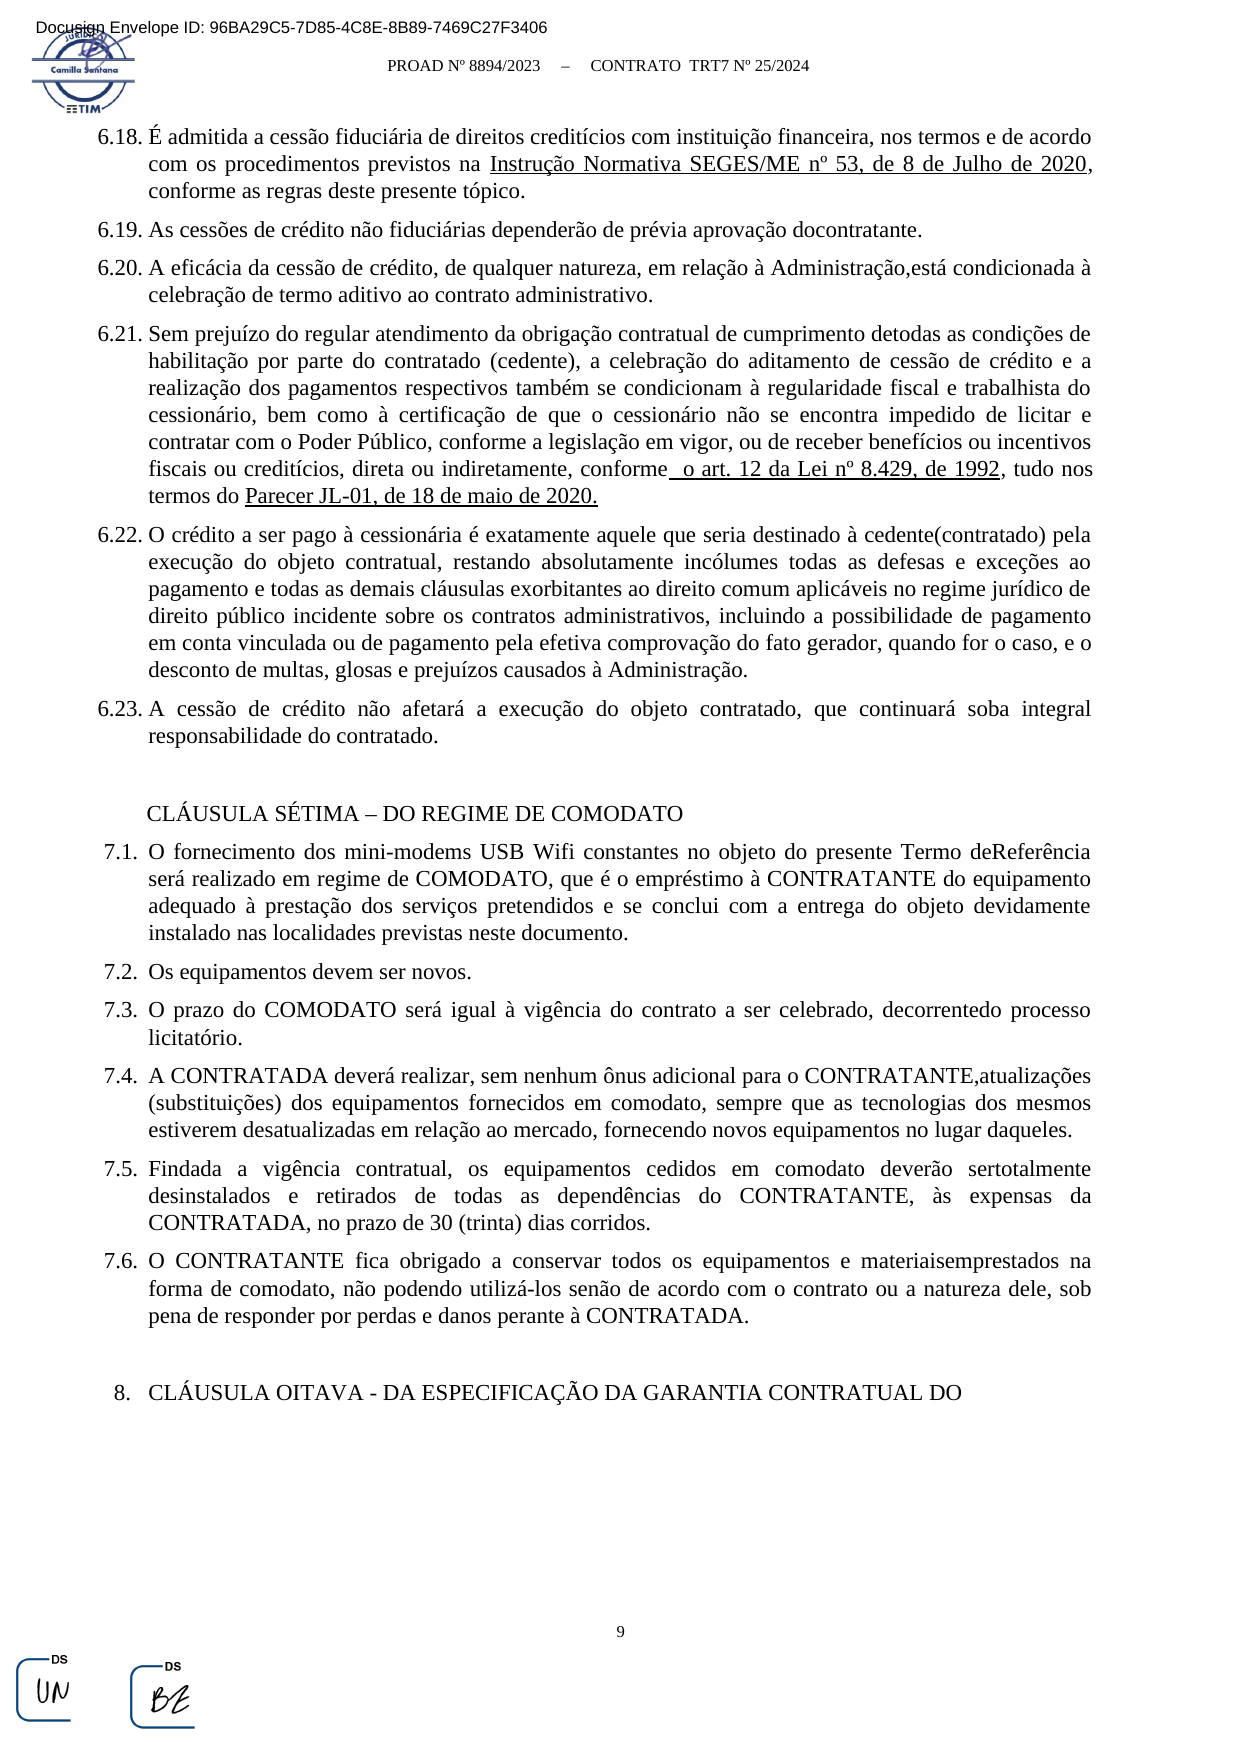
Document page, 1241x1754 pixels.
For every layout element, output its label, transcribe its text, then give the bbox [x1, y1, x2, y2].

text CLÁUSULA SÉTIMA – DO REGIME DE COMODATO [146, 800, 1093, 826]
list Findada a vigência contratual, os equipamentos cedidos em comodato deverão sertotalmente desinstalados e retirados de todas as dependências do CONTRATANTE, às expensas da CONTRATADA, no prazo de 30 (trinta) dias corridos. [104, 1155, 1093, 1235]
list O crédito a ser pago à cessionária é exatamente aquele que seria destinado à cedente(contratado) pela execução do objeto contratual, restando absolutamente incólumes todas as defesas e exceções ao pagamento e todas as demais cláusulas exorbitantes ao direito comum aplicáveis no regime jurídico de direito público incidente sobre os contratos administrativos, incluindo a possibilidade de pagamento em conta vinculada ou de pagamento pela efetiva comprovação do fato gerador, quando for o caso, e o desconto de multas, glosas e prejuízos causados à Administração. [97, 521, 1093, 683]
list O fornecimento dos mini-modems USB Wifi constantes no objeto do presente Termo deReferência será realizado em regime de COMODATO, que é o empréstimo à CONTRATANTE do equipamento adequado à prestação dos serviços pretendidos e se conclui com a entrega do objeto devidamente instalado nas localidades previstas neste documento. [104, 838, 1093, 946]
list O prazo do COMODATO será igual à vigência do contrato a ser celebrado, decorrentedo processo licitatório. [104, 996, 1093, 1050]
list Os equipamentos devem ser novos. [104, 958, 1093, 984]
list Sem prejuízo do regular atendimento da obrigação contratual de cumprimento detodas as condições de habilitação por parte do contratado (cedente), a celebração do aditamento de cessão de crédito e a realização dos pagamentos respectivos também se condicionam à regularidade fiscal e trabalhista do cessionário, bem como à certificação de que o cessionário não se encontra impedido de licitar e contratar com o Poder Público, conforme a legislação em vigor, ou de receber benefícios ou incentivos fiscais ou creditícios, direta ou indiretamente, conforme o art. 12 da Lei nº 8.429, de 1992, tudo nos termos do Parecer JL-01, de 18 de maio de 2020. [97, 320, 1093, 509]
list O CONTRATANTE fica obrigado a conservar todos os equipamentos e materiaisemprestados na forma de comodato, não podendo utilizá-los senão de acordo com o contrato ou a natureza dele, sob pena de responder por perdas e danos perante à CONTRATADA. [104, 1247, 1093, 1328]
list A eficácia da cessão de crédito, de qualquer natureza, em relação à Administração,está condicionada à celebração de termo aditivo ao contrato administrativo. [97, 254, 1093, 308]
list A CONTRATADA deverá realizar, sem nenhum ônus adicional para o CONTRATANTE,atualizações (substituições) dos equipamentos fornecidos em comodato, sempre que as tecnologias dos mesmos estiverem desatualizadas em relação ao mercado, fornecendo novos equipamentos no lugar daqueles. [104, 1062, 1093, 1143]
list A cessão de crédito não afetará a execução do objeto contratado, que continuará soba integral responsabilidade do contratado. [97, 695, 1093, 748]
list As cessões de crédito não fiduciárias dependerão de prévia aprovação docontratante. [97, 216, 1093, 242]
list CLÁUSULA OITAVA - DA ESPECIFICAÇÃO DA GARANTIA CONTRATUAL DO [114, 1379, 1093, 1406]
list É admitida a cessão fiduciária de direitos creditícios com instituição financeira, nos termos e de acordo com os procedimentos previstos na Instrução Normativa SEGES/ME nº 53, de 8 de Julho de 2020, conforme as regras deste presente tópico. [97, 123, 1093, 204]
